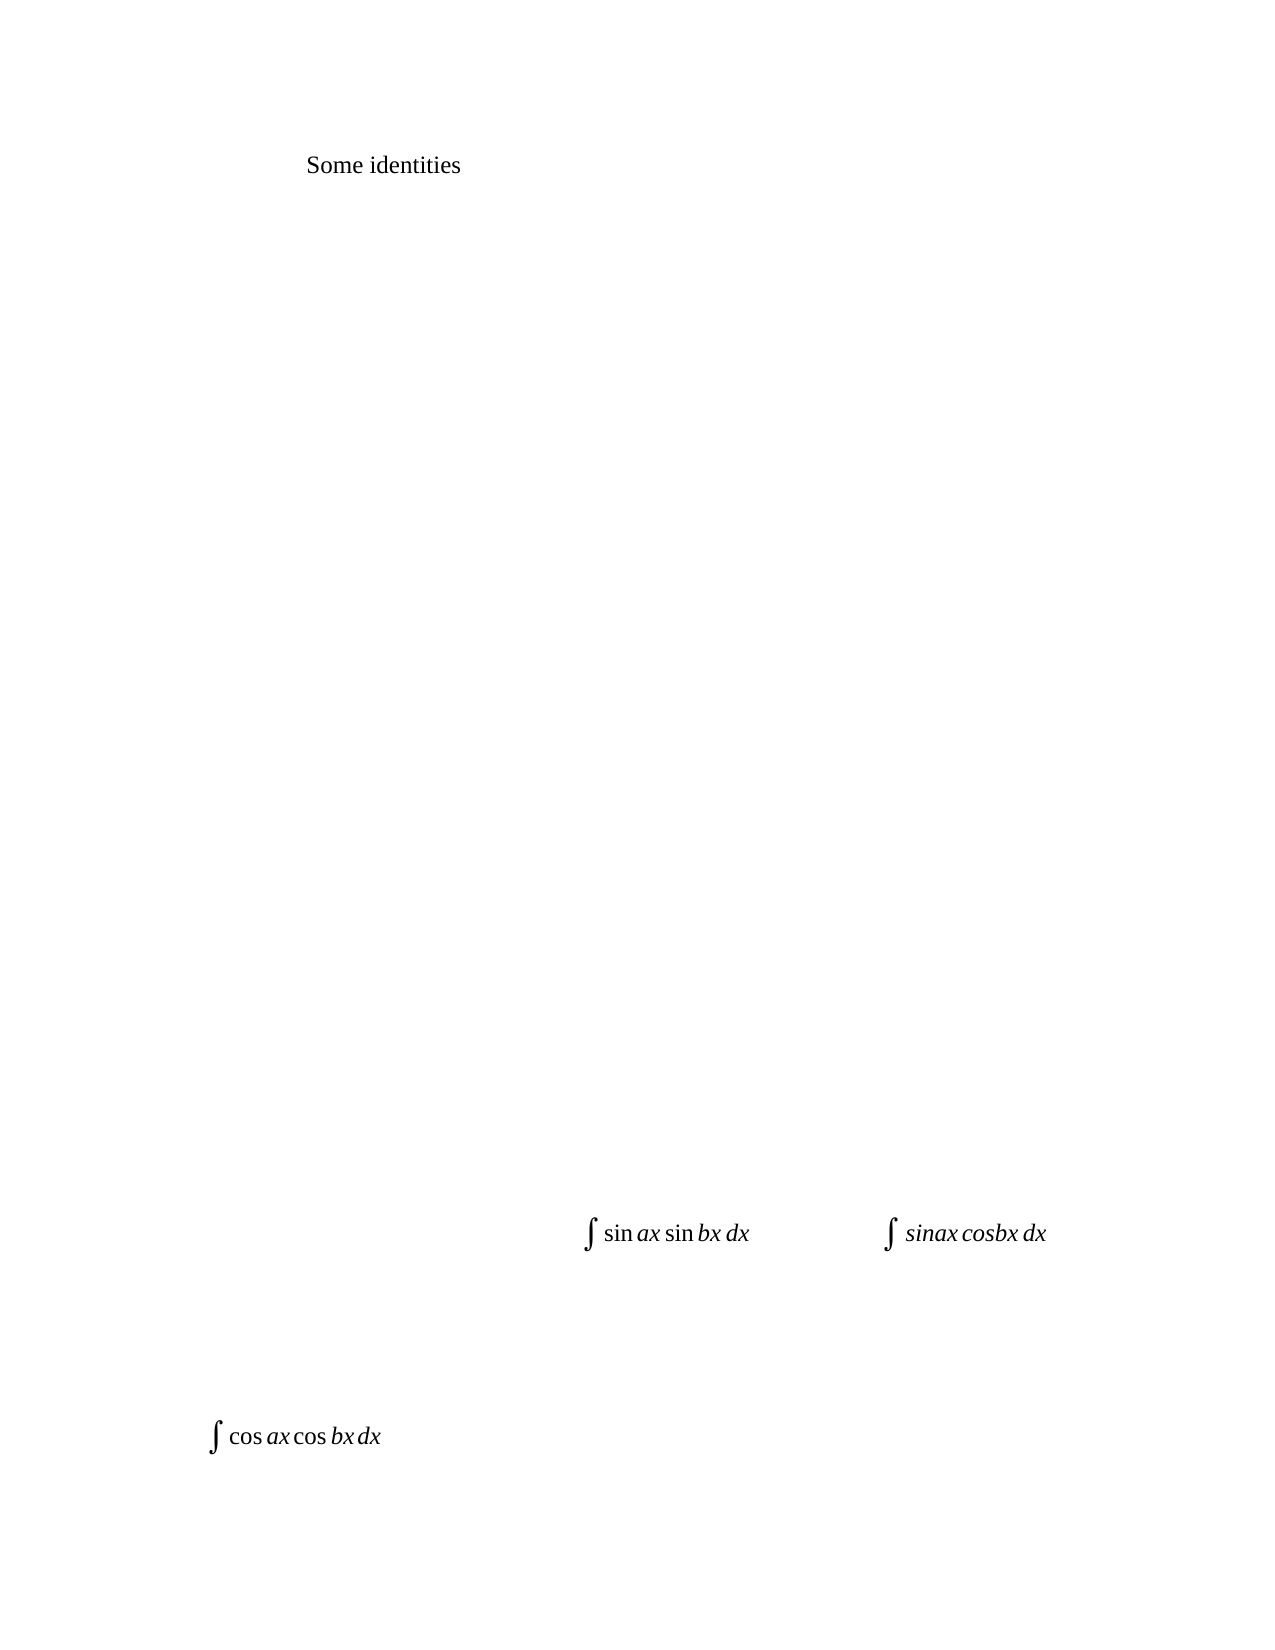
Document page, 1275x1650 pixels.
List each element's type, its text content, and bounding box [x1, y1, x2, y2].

text Some identities [187, 150, 1087, 179]
